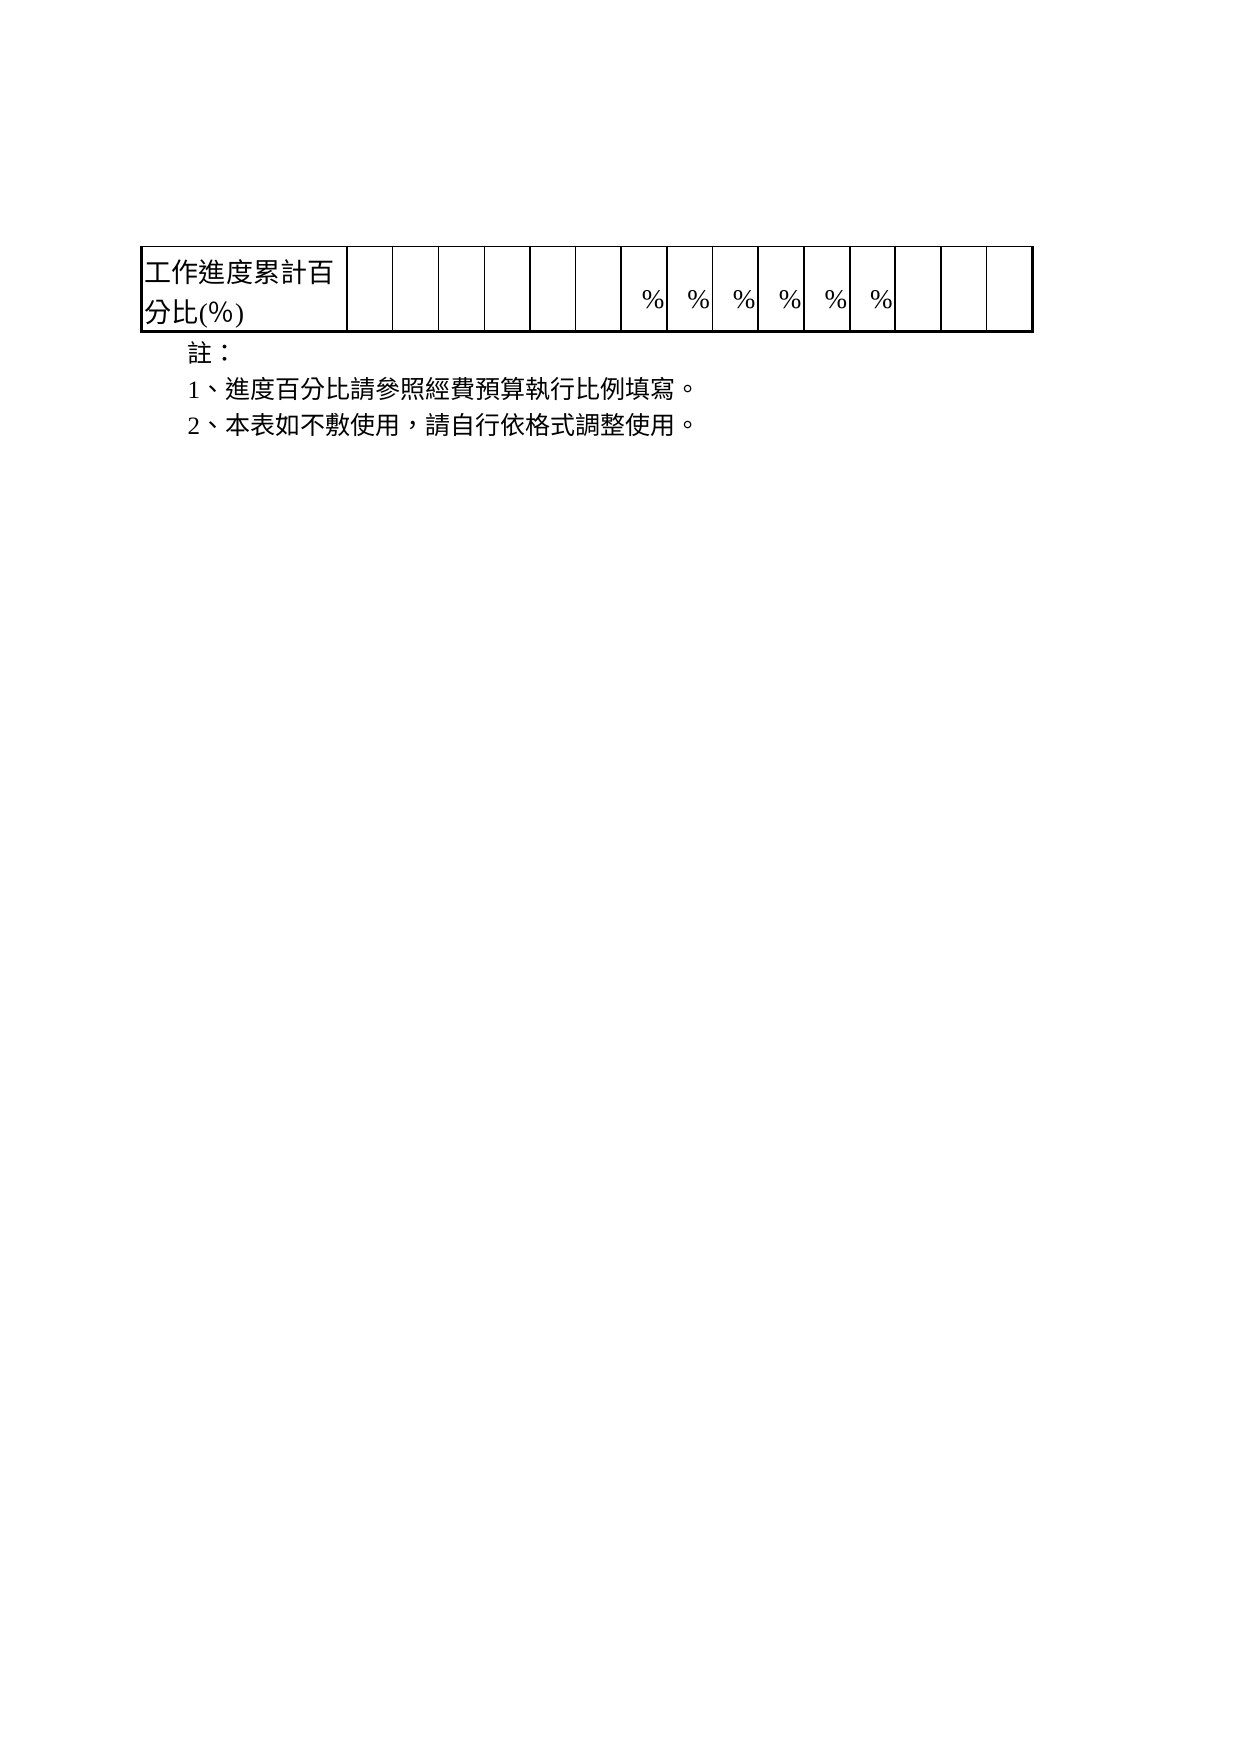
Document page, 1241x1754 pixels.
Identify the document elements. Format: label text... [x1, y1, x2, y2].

table_cell % [759, 247, 803, 330]
table_cell [439, 247, 484, 330]
table_cell % [805, 247, 849, 330]
table_cell [531, 247, 575, 330]
text 2、本表如不敷使用，請自行依格式調整使用。 [187, 406, 1078, 442]
table_cell [896, 247, 940, 330]
table_cell [942, 247, 986, 330]
table_cell [485, 247, 529, 330]
table_cell [348, 247, 392, 330]
table_cell [987, 247, 1031, 330]
text 1、進度百分比請參照經費預算執行比例填寫。 [187, 369, 1078, 406]
text 註： [187, 333, 1078, 369]
table_cell 工作進度累計百分比(％) [143, 247, 346, 330]
table_cell % [622, 247, 666, 330]
table_cell % [713, 247, 757, 330]
table_cell [393, 247, 438, 330]
table_cell % [668, 247, 712, 330]
table_cell % [851, 247, 894, 330]
table_cell [576, 247, 620, 330]
